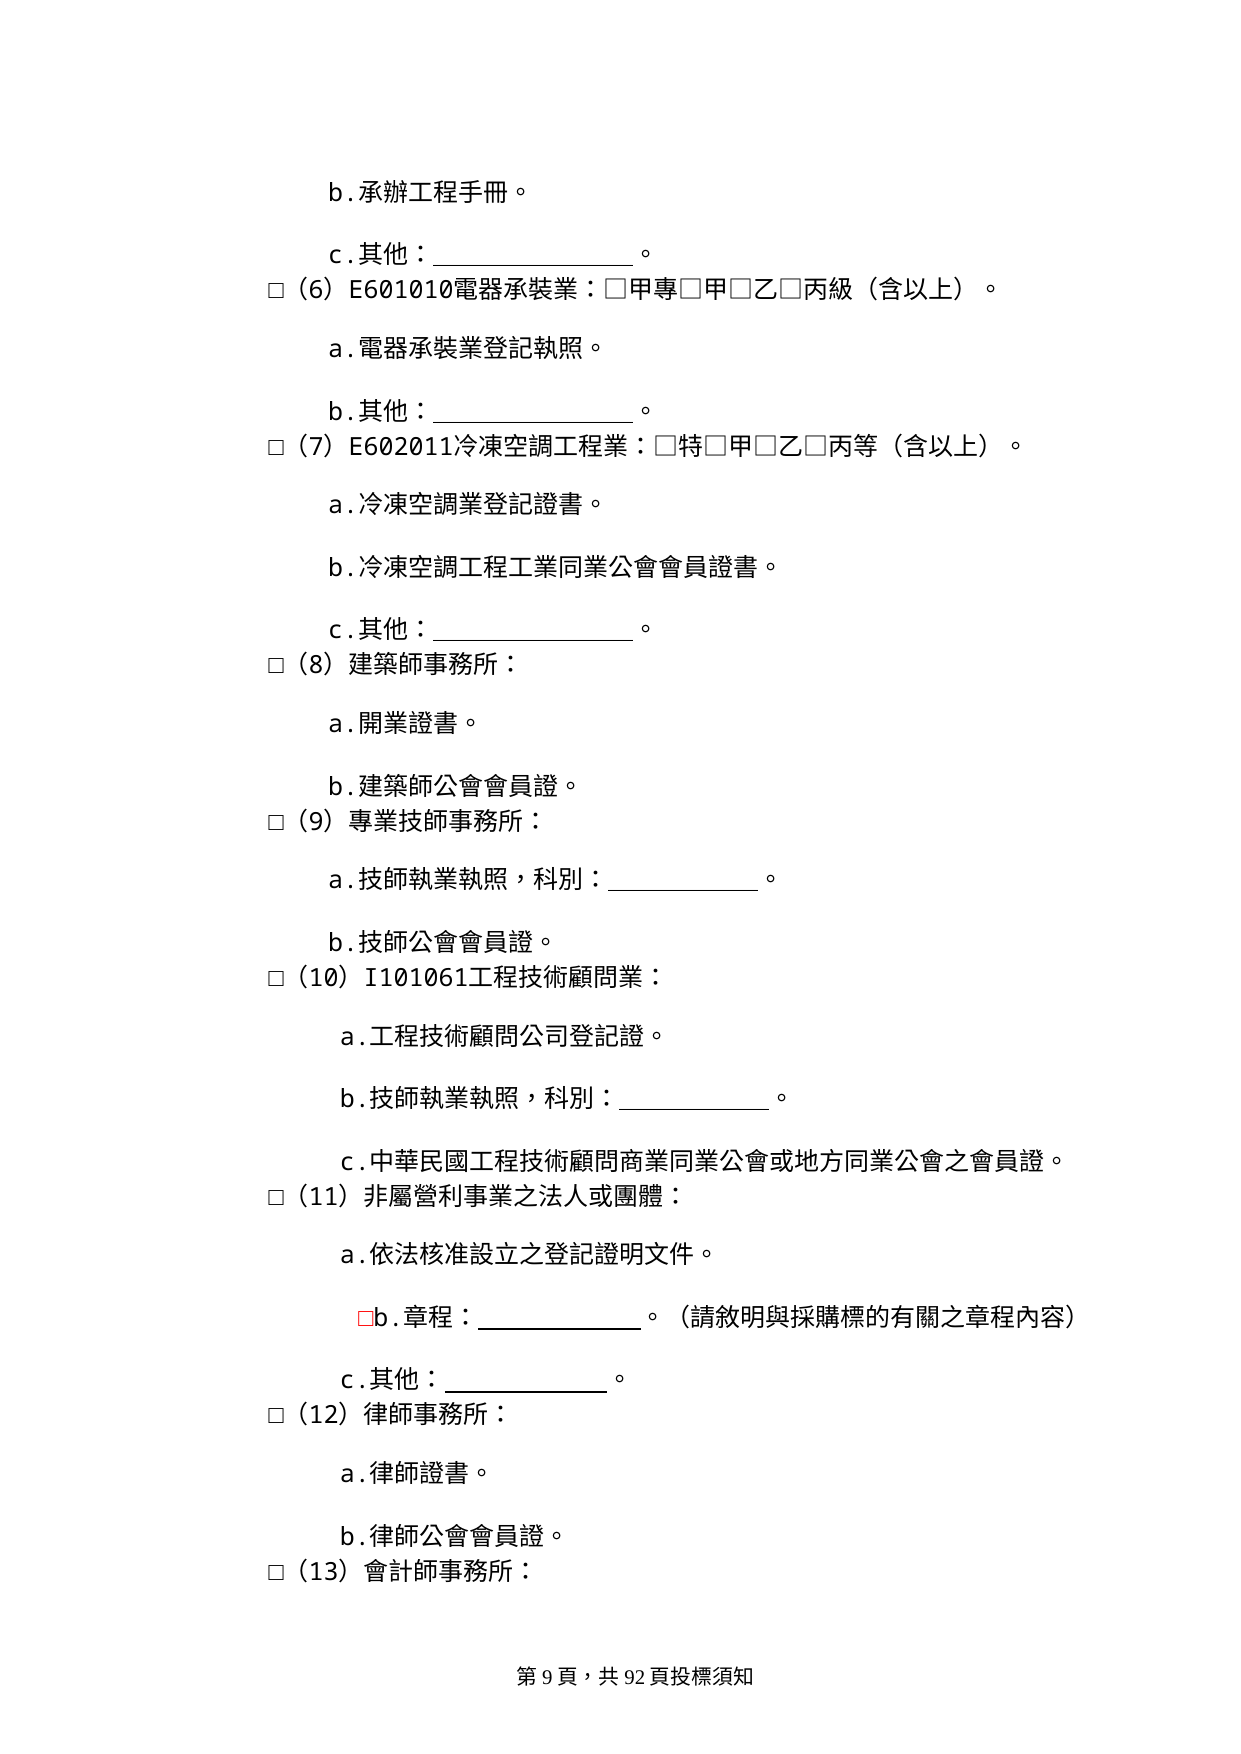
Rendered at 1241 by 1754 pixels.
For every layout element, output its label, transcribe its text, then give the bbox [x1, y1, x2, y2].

text □（6）E601010電器承裝業：□甲專□甲□乙□丙級（含以上）。 [268, 274, 1152, 305]
text □（8）建築師事務所： [268, 649, 1152, 680]
text □（10）I101061工程技術顧問業： [268, 961, 1152, 993]
text c.其他：＿＿＿＿＿＿＿＿。 [328, 211, 1157, 274]
text c.其他： 。 [339, 1336, 1157, 1399]
text c.中華民國工程技術顧問商業同業公會或地方同業公會之會員證。 [339, 1118, 1157, 1180]
text b.承辦工程手冊。 [328, 149, 1157, 211]
text a.冷凍空調業登記證書。 [328, 461, 1157, 524]
text a.技師執業執照，科別：＿＿＿＿＿＿。 [328, 836, 1157, 899]
text c.其他：＿＿＿＿＿＿＿＿。 [328, 586, 1157, 649]
text □（12）律師事務所： [268, 1399, 1152, 1430]
text □（11）非屬營利事業之法人或團體： [268, 1180, 1152, 1211]
text b.建築師公會會員證。 [328, 743, 1157, 805]
text a.律師證書。 [339, 1430, 1157, 1493]
text □（13）會計師事務所： [268, 1555, 1152, 1586]
text b.冷凍空調工程工業同業公會會員證書。 [328, 524, 1157, 586]
text a.開業證書。 [328, 680, 1157, 743]
text □b.章程： 。（請敘明與採購標的有關之章程內容） [118, 1274, 1157, 1336]
text b.技師公會會員證。 [328, 899, 1157, 961]
text b.其他：＿＿＿＿＿＿＿＿。 [328, 368, 1157, 430]
text a.工程技術顧問公司登記證。 [339, 993, 1157, 1055]
text a.依法核准設立之登記證明文件。 [339, 1211, 1157, 1274]
text □（7）E602011冷凍空調工程業：□特□甲□乙□丙等（含以上）。 [268, 430, 1152, 461]
text a.電器承裝業登記執照。 [328, 305, 1157, 368]
text b.律師公會會員證。 [339, 1493, 1157, 1555]
text b.技師執業執照，科別：＿＿＿＿＿＿。 [339, 1055, 1157, 1118]
text □（9）專業技師事務所： [268, 805, 1152, 836]
